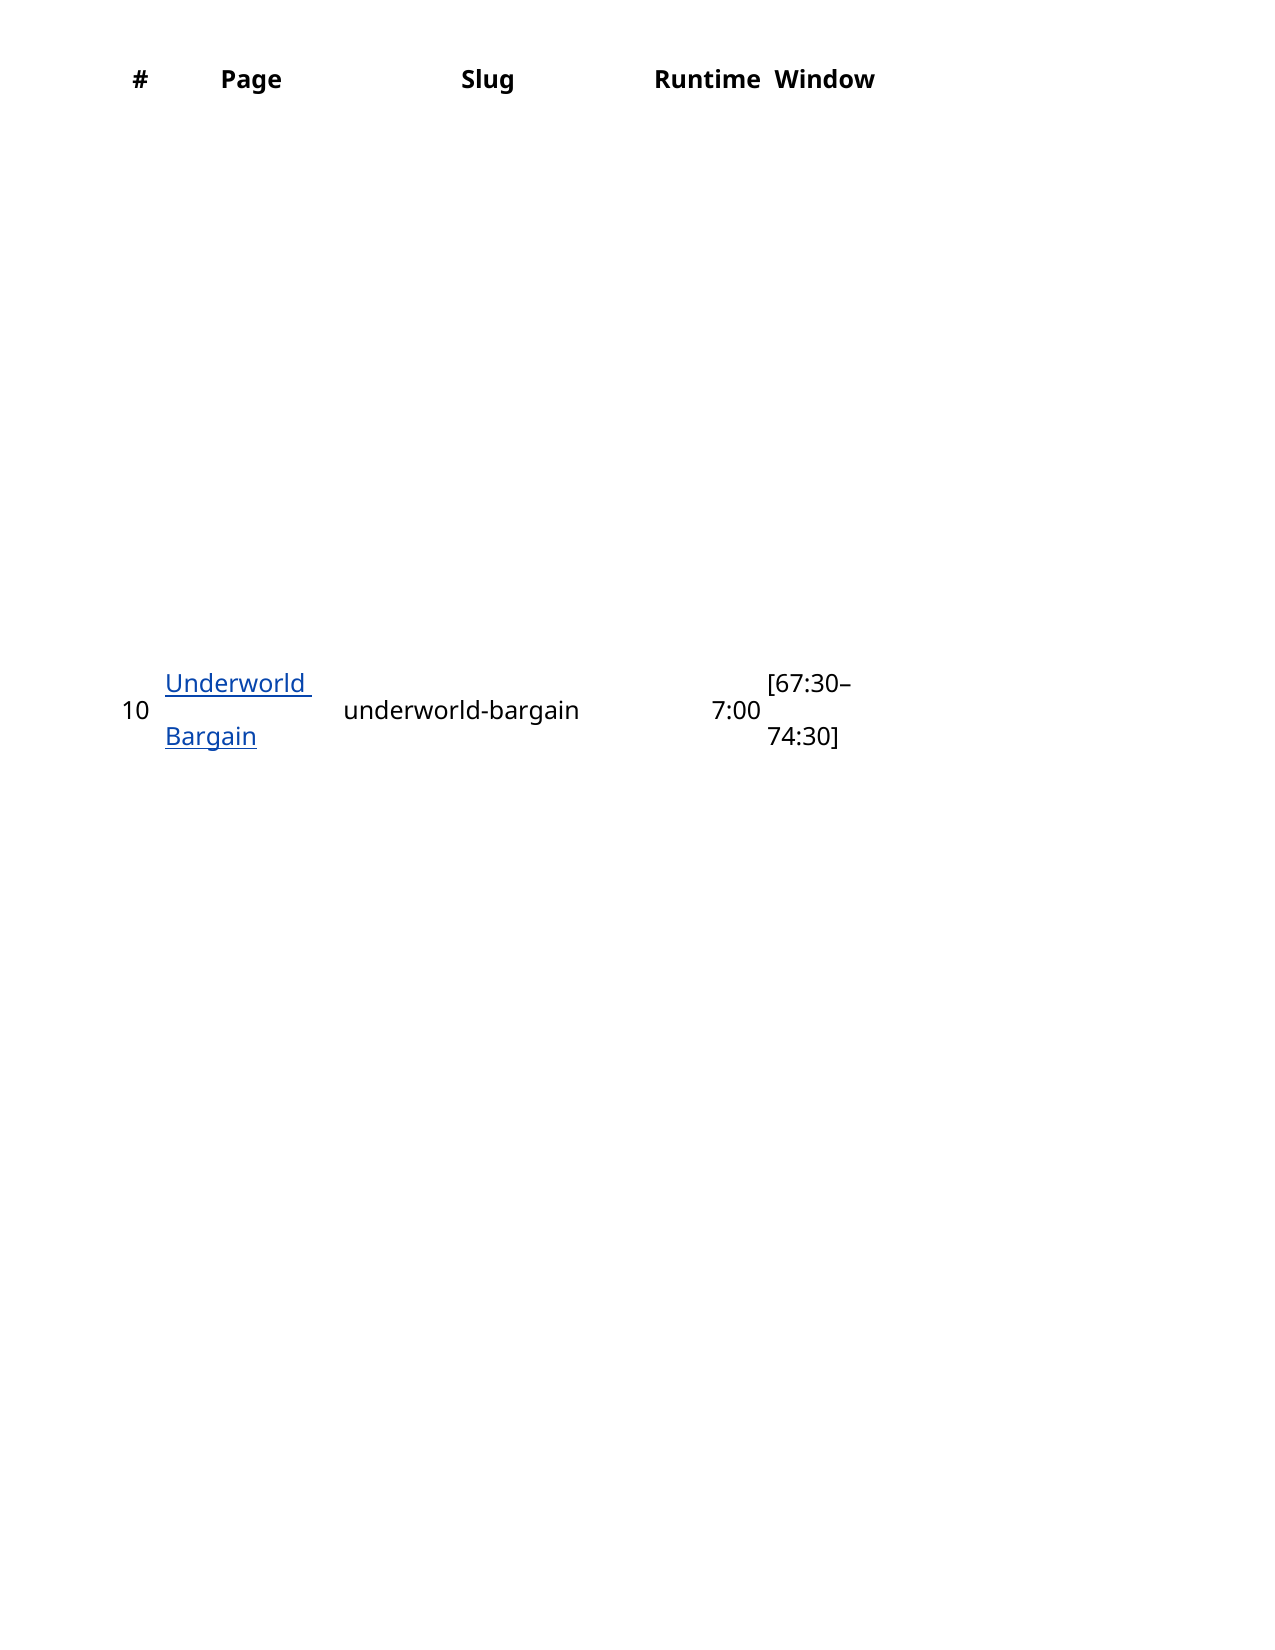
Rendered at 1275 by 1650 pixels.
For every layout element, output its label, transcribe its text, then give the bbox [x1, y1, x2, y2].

table_header Slug [340, 59, 636, 144]
table_header # [118, 59, 162, 144]
table_cell Underworld Bargain [162, 144, 340, 1320]
table_cell underworld-bargain [340, 144, 636, 1320]
table_cell [67:30–74:30] [764, 144, 886, 1320]
table_cell [886, 144, 1275, 1320]
table_header Runtime [636, 59, 764, 144]
table_header Page [162, 59, 340, 144]
table_header Window [764, 59, 886, 144]
table_cell 7:00 [636, 144, 764, 1320]
table_cell 10 [118, 144, 162, 1320]
table_header Cover [886, 59, 1275, 144]
